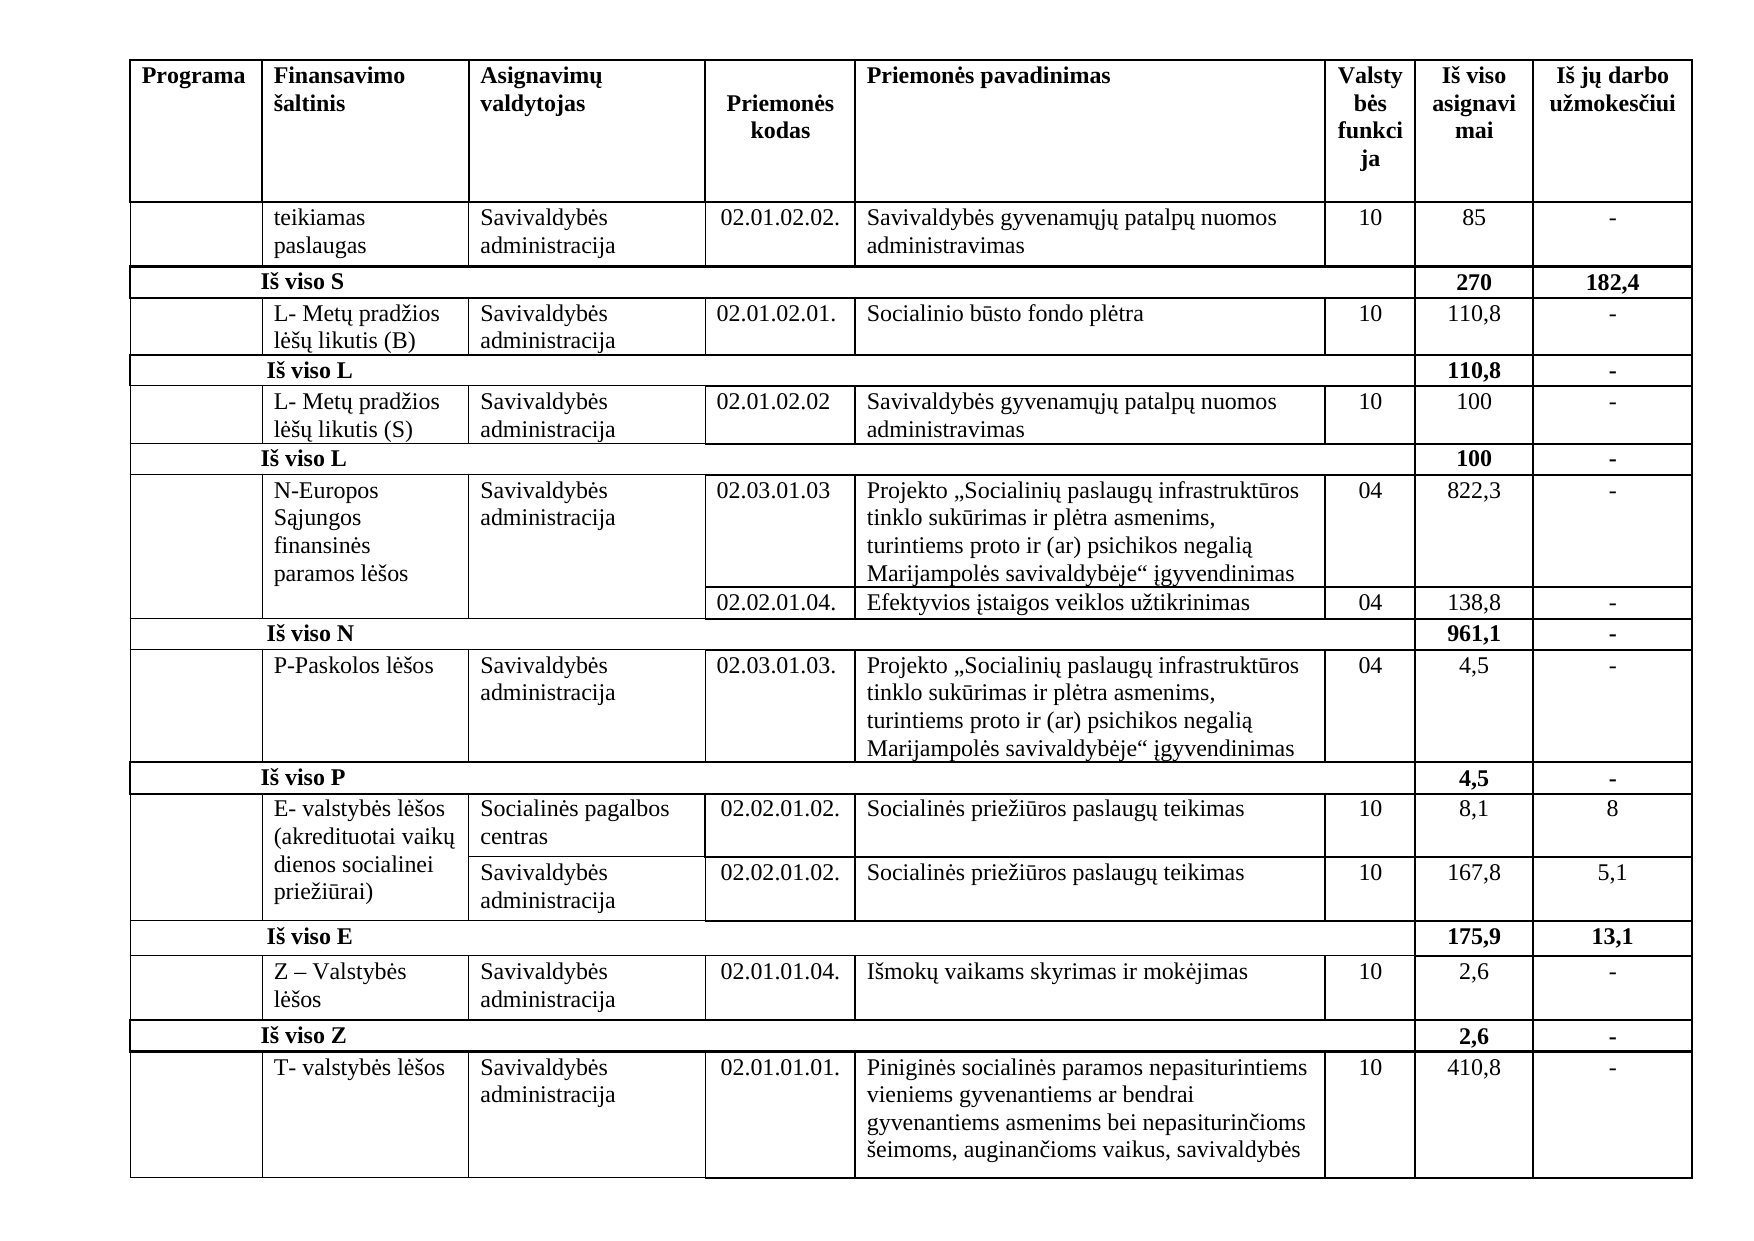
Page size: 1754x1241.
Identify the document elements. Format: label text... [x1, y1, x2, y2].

table_cell [131, 386, 262, 442]
table_cell Savivaldybės administracija [469, 956, 705, 1019]
table_cell 5,1 [1534, 858, 1691, 920]
table_cell 270 [1416, 268, 1532, 297]
table_cell 10 [1326, 387, 1414, 442]
table_cell - [1534, 445, 1691, 474]
table_cell 138,8 [1416, 588, 1532, 617]
table_cell Socialinės priežiūros paslaugų teikimas [856, 795, 1324, 856]
table_cell - [1534, 356, 1691, 385]
table_cell 13,1 [1534, 922, 1691, 955]
table_cell E- valstybės lėšos (akredituotai vaikų dienos socialinei priežiūrai) [263, 795, 468, 920]
table_cell 4,5 [1416, 651, 1532, 761]
table_cell 175,9 [1416, 922, 1532, 955]
table_cell Savivaldybės administracija [469, 475, 705, 617]
table_cell 85 [1416, 203, 1532, 265]
table_cell L- Metų pradžios lėšų likutis (B) [263, 299, 468, 354]
table_header Finansavimo šaltinis [263, 61, 468, 172]
table_header Programa [131, 61, 261, 172]
table_cell - [1534, 299, 1691, 354]
table_cell 04 [1326, 651, 1414, 761]
table_cell [131, 475, 262, 617]
table_cell - [1534, 763, 1691, 792]
table_cell - [1534, 387, 1691, 442]
table_cell 02.01.02.01. [706, 299, 854, 354]
table_cell Savivaldybės administracija [469, 203, 705, 265]
table_cell - [1534, 476, 1691, 586]
table_cell Efektyvios įstaigos veiklos užtikrinimas [856, 588, 1324, 617]
table_header Iš viso asignavimai [1416, 61, 1532, 201]
table_cell 961,1 [1416, 620, 1532, 649]
table_cell 02.01.01.04. [706, 956, 854, 1019]
table_cell 10 [1326, 956, 1414, 1019]
table_cell 10 [1326, 858, 1414, 920]
table_cell 2,6 [1416, 957, 1532, 1019]
table_cell 410,8 [1416, 1053, 1532, 1177]
table_cell 167,8 [1416, 858, 1532, 920]
table_cell T- valstybės lėšos [263, 1053, 468, 1177]
table_cell 110,8 [1416, 299, 1532, 354]
table_cell 100 [1416, 445, 1532, 474]
table_cell Savivaldybės administracija [469, 386, 705, 442]
table_cell Iš viso L [131, 444, 1414, 474]
table_cell - [1534, 1053, 1691, 1177]
table_cell 10 [1326, 299, 1414, 354]
table_cell 10 [1326, 795, 1414, 856]
table_cell L- Metų pradžios lėšų likutis (S) [263, 386, 468, 442]
table_cell Projekto „Socialinių paslaugų infrastruktūros tinklo sukūrimas ir plėtra asmenims, turintiems proto ir (ar) psichikos negalią Marijampolės savivaldybėje“ įgyvendinimas [856, 651, 1324, 761]
table_cell - [1534, 957, 1691, 1019]
table_cell 02.02.01.04. [706, 588, 854, 617]
table_cell [131, 956, 262, 1019]
table_cell 10 [1326, 1053, 1414, 1177]
table_cell [706, 172, 854, 201]
table_cell [131, 172, 261, 201]
table_cell 02.01.02.02 [706, 387, 854, 442]
table_header Priemonės kodas [706, 61, 854, 172]
table_cell 822,3 [1416, 476, 1532, 586]
table_cell [131, 203, 262, 265]
table_cell Z – Valstybės lėšos [263, 956, 468, 1019]
table_cell N-Europos Sąjungos finansinės paramos lėšos [263, 475, 468, 617]
table_cell 8,1 [1416, 795, 1532, 856]
table_cell P-Paskolos lėšos [263, 650, 468, 761]
table_cell [470, 172, 704, 201]
table_cell 100 [1416, 387, 1532, 442]
table_cell Iš viso P [131, 763, 1414, 792]
table_cell - [1534, 1021, 1691, 1050]
table_cell - [1534, 651, 1691, 761]
table_cell - [1534, 588, 1691, 617]
table_cell [131, 1053, 262, 1177]
table_cell 110,8 [1416, 356, 1532, 385]
table_cell Socialinio būsto fondo plėtra [856, 299, 1324, 354]
table_cell Iš viso S [131, 268, 1414, 297]
table_cell Projekto „Socialinių paslaugų infrastruktūros tinklo sukūrimas ir plėtra asmenims, turintiems proto ir (ar) psichikos negalią Marijampolės savivaldybėje“ įgyvendinimas [856, 476, 1324, 586]
table_header Priemonės pavadinimas [856, 61, 1324, 172]
table_cell Iš viso Z [131, 1021, 1414, 1050]
table_cell Savivaldybės administracija [469, 1053, 705, 1177]
table_cell Iš viso N [131, 619, 1414, 649]
table_cell 8 [1534, 795, 1691, 856]
table_cell Savivaldybės administracija [469, 857, 705, 920]
table_cell 02.03.01.03. [706, 651, 854, 761]
table_cell Piniginės socialinės paramos nepasiturintiems vieniems gyvenantiems ar bendrai gyvenantiems asmenims bei nepasiturinčioms šeimoms, auginančioms vaikus, savivaldybės [856, 1053, 1324, 1177]
table_header Iš jų darbo užmokesčiui [1534, 61, 1691, 201]
table_cell 10 [1326, 203, 1414, 265]
table_cell Iš viso L [131, 356, 1414, 385]
table_cell [856, 172, 1324, 201]
table_cell 182,4 [1534, 268, 1691, 297]
table_cell [1326, 172, 1414, 201]
table_cell 4,5 [1416, 763, 1532, 792]
table_cell 02.02.01.02. [706, 795, 854, 856]
table_cell - [1534, 203, 1691, 265]
table_cell 02.03.01.03 [706, 476, 854, 586]
table_cell Savivaldybės gyvenamųjų patalpų nuomos administravimas [856, 387, 1324, 442]
table_cell 2,6 [1416, 1021, 1532, 1050]
table_cell [131, 795, 262, 920]
table_cell Savivaldybės administracija [469, 650, 705, 761]
table_cell 02.01.01.01. [706, 1053, 854, 1177]
table_header Valstybės funkcija [1326, 61, 1414, 172]
table_cell 02.01.02.02. [706, 203, 854, 265]
table_cell Iš viso E [131, 921, 1414, 955]
table_header Asignavimų valdytojas [470, 61, 704, 172]
table_cell Savivaldybės administracija [469, 299, 705, 354]
table_cell Savivaldybės gyvenamųjų patalpų nuomos administravimas [856, 203, 1324, 265]
table_cell Socialinės priežiūros paslaugų teikimas [856, 858, 1324, 920]
table_cell Socialinės pagalbos centras [469, 795, 704, 856]
table_cell [131, 299, 262, 354]
table_cell Išmokų vaikams skyrimas ir mokėjimas [856, 956, 1324, 1019]
table_cell [263, 172, 468, 201]
table_cell teikiamas paslaugas [263, 203, 468, 265]
table_cell [131, 650, 262, 761]
table_cell 02.02.01.02. [706, 858, 854, 920]
table_cell - [1534, 620, 1691, 649]
table_cell 04 [1326, 476, 1414, 586]
table_cell 04 [1326, 588, 1414, 617]
